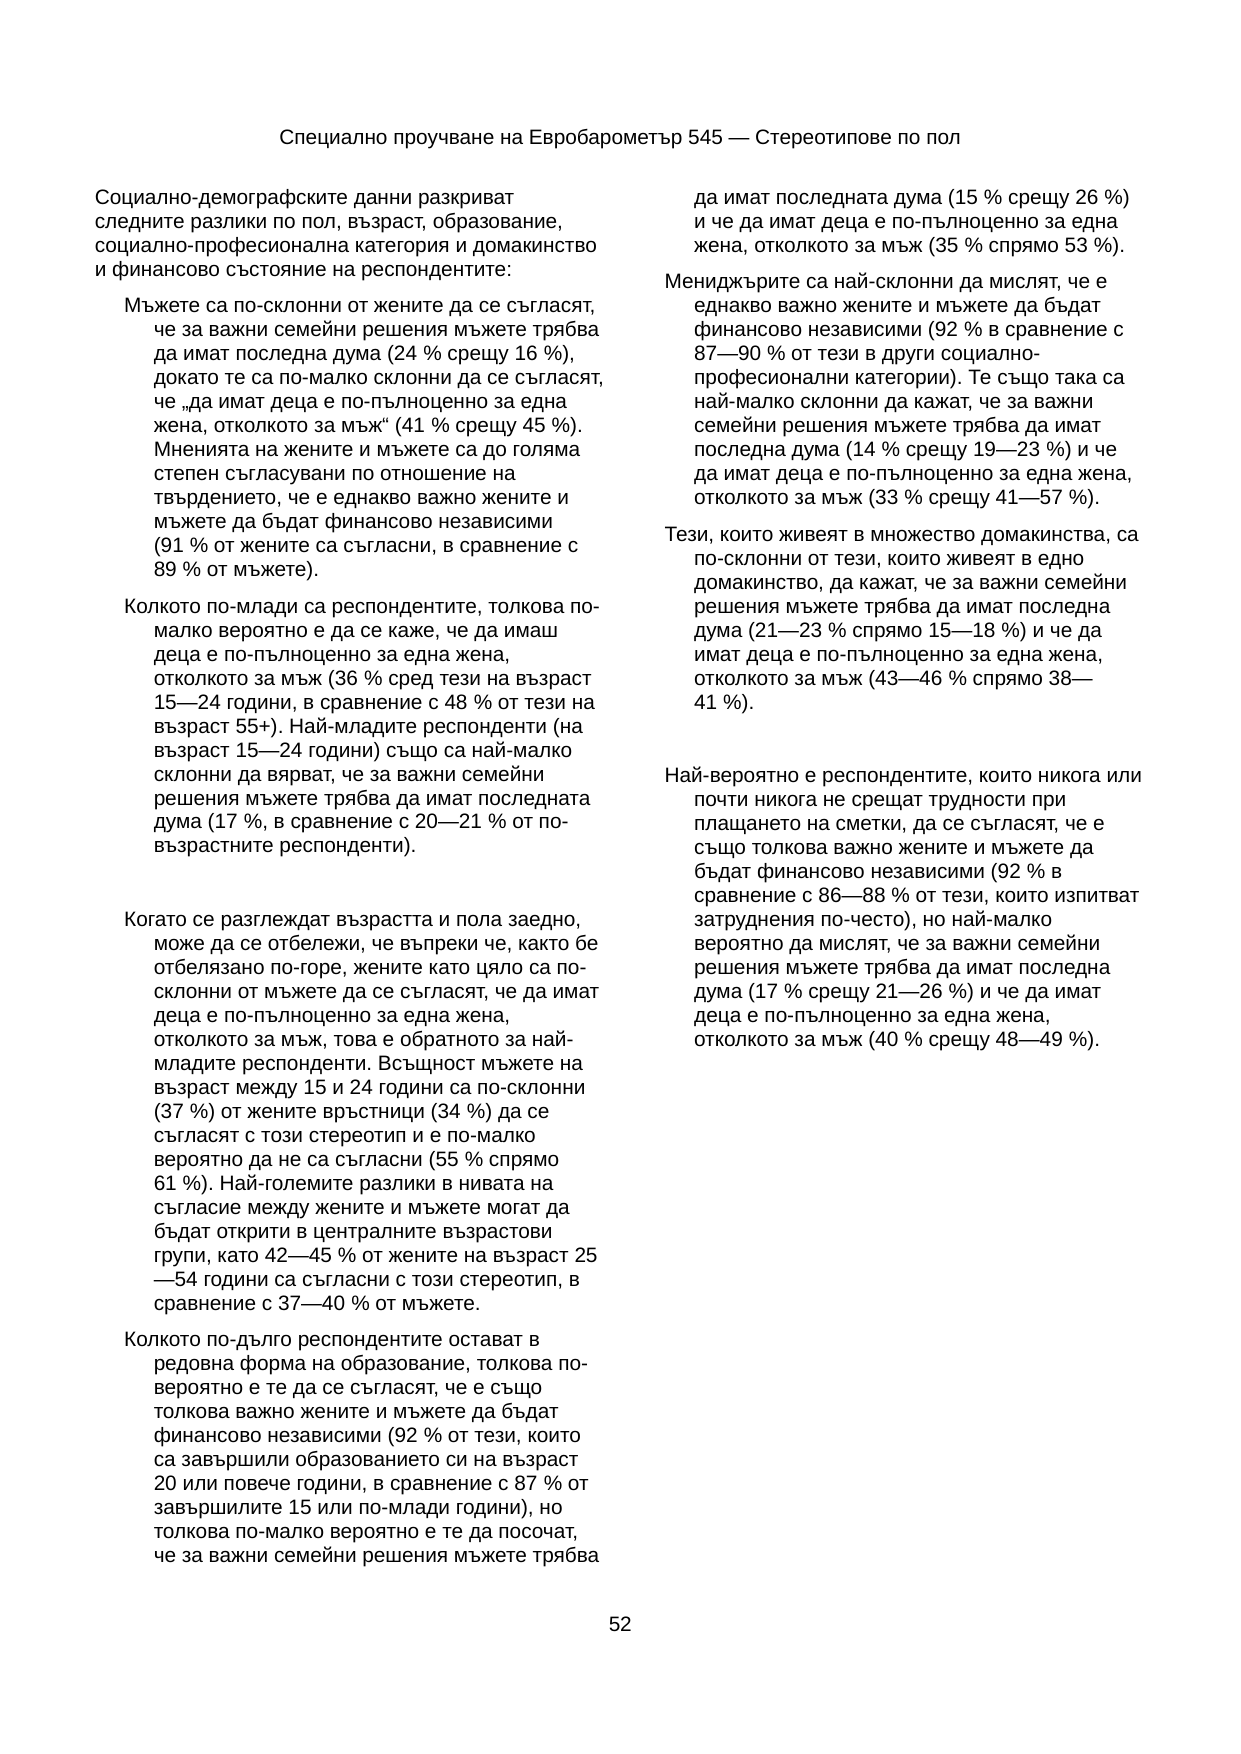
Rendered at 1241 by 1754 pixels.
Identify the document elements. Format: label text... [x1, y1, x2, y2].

text Най-вероятно е респондентите, които никога или почти никога не срещат трудности при плащането на сметки, да се съгласят, че е също толкова важно жените и мъжете да бъдат финансово независими (92 % в сравнение с 86—88 % от тези, които изпитват затруднения по-често), но най-малко вероятно да мислят, че за важни семейни решения мъжете трябва да имат последна дума (17 % срещу 21—26 %) и че да имат деца е по-пълноценно за една жена, отколкото за мъж (40 % срещу 48—49 %). [664, 763, 1146, 1051]
text Колкото по-млади са респондентите, толкова по-малко вероятно е да се каже, че да имаш деца е по-пълноценно за една жена, отколкото за мъж (36 % сред тези на възраст 15—24 години, в сравнение с 48 % от тези на възраст 55+). Най-младите респонденти (на възраст 15—24 години) също са най-малко склонни да вярват, че за важни семейни решения мъжете трябва да имат последната дума (17 %, в сравнение с 20—21 % от по-възрастните респонденти). [124, 594, 605, 857]
text Мениджърите са най-склонни да мислят, че е еднакво важно жените и мъжете да бъдат финансово независими (92 % в сравнение с 87—90 % от тези в други социално-професионални категории). Те също така са най-малко склонни да кажат, че за важни семейни решения мъжете трябва да имат последна дума (14 % срещу 19—23 %) и че да имат деца е по-пълноценно за една жена, отколкото за мъж (33 % срещу 41—57 %). [664, 269, 1146, 509]
text Когато се разглеждат възрастта и пола заедно, може да се отбележи, че въпреки че, както бе отбелязано по-горе, жените като цяло са по-склонни от мъжете да се съгласят, че да имат деца е по-пълноценно за една жена, отколкото за мъж, това е обратното за най-младите респонденти. Всъщност мъжете на възраст между 15 и 24 години са по-склонни (37 %) от жените връстници (34 %) да се съгласят с този стереотип и е по-малко вероятно да не са съгласни (55 % спрямо 61 %). Най-големите разлики в нивата на съгласие между жените и мъжете могат да бъдат открити в централните възрастови групи, като 42—45 % от жените на възраст 25—54 години са съгласни с този стереотип, в сравнение с 37—40 % от мъжете. [124, 907, 605, 1314]
text да имат последната дума (15 % срещу 26 %) и че да имат деца е по-пълноценно за една жена, отколкото за мъж (35 % спрямо 53 %). [664, 184, 1146, 256]
text Тези, които живеят в множество домакинства, са по-склонни от тези, които живеят в едно домакинство, да кажат, че за важни семейни решения мъжете трябва да имат последна дума (21—23 % спрямо 15—18 %) и че да имат деца е по-пълноценно за една жена, отколкото за мъж (43—46 % спрямо 38—41 %). [664, 522, 1146, 713]
text Социално-демографските данни разкриват следните разлики по пол, възраст, образование, социално-професионална категория и домакинство и финансово състояние на респондентите: [94, 184, 605, 280]
text Мъжете са по-склонни от жените да се съгласят, че за важни семейни решения мъжете трябва да имат последна дума (24 % срещу 16 %), докато те са по-малко склонни да се съгласят, че „да имат деца е по-пълноценно за една жена, отколкото за мъж“ (41 % срещу 45 %). Мненията на жените и мъжете са до голяма степен съгласувани по отношение на твърдението, че е еднакво важно жените и мъжете да бъдат финансово независими (91 % от жените са съгласни, в сравнение с 89 % от мъжете). [124, 293, 605, 581]
text Колкото по-дълго респондентите остават в редовна форма на образование, толкова по-вероятно е те да се съгласят, че е също толкова важно жените и мъжете да бъдат финансово независими (92 % от тези, които са завършили образованието си на възраст 20 или повече години, в сравнение с 87 % от завършилите 15 или по-млади години), но толкова по-малко вероятно е те да посочат, че за важни семейни решения мъжете трябва [124, 1327, 605, 1567]
